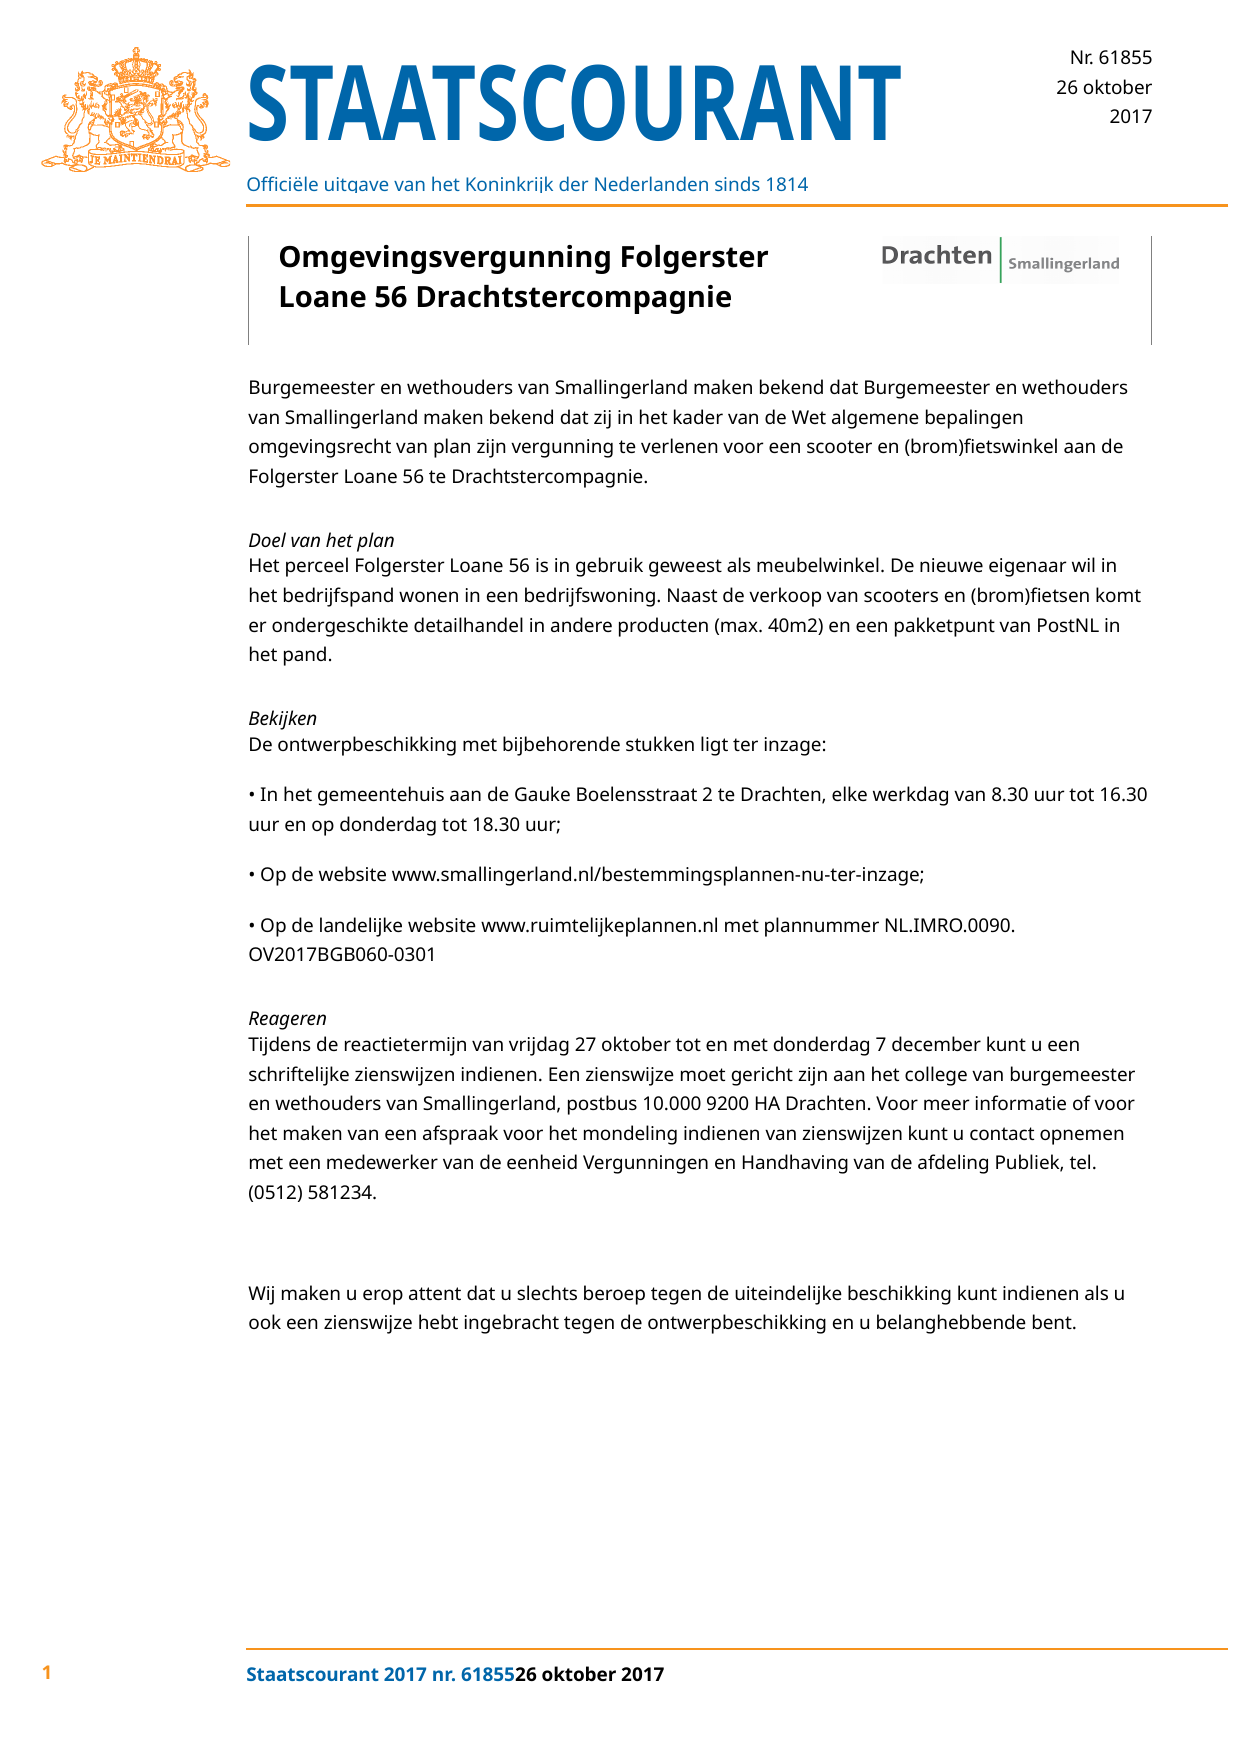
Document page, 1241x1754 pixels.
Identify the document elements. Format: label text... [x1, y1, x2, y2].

text Reageren [248, 1006, 1152, 1031]
text Bekijken [248, 705, 1152, 731]
text • In het gemeentehuis aan de Gauke Boelensstraat 2 te Drachten, elke werkdag van 8.30 uur tot 16.30 uur en op donderdag tot 18.30 uur; [248, 782, 1152, 837]
picture [41, 47, 231, 172]
text De ontwerpbeschikking met bijbehorende stukken ligt ter inzage: [248, 731, 1152, 757]
text • Op de landelijke website www.ruimtelijkeplannen.nl met plannummer NL.IMRO.0090. OV2017BGB060-0301 [248, 912, 1152, 967]
table_header Omgevingsvergunning Folgerster Loane 56 Drachtstercompagnie [249, 236, 850, 345]
text Het perceel Folgerster Loane 56 is in gebruik geweest als meubelwinkel. De nieuwe eigenaar wil in het bedrijfspand wonen in een bedrijfswoning. Naast de verkoop van scooters en (brom)fietsen komt er ondergeschikte detailhandel in andere producten (max. 40m2) en een pakketpunt van PostNL in het pand. [248, 553, 1152, 667]
picture [882, 236, 1119, 284]
text • Op de website www.smallingerland.nl/bestemmingsplannen-nu-ter-inzage; [248, 862, 1152, 887]
table_header [850, 236, 1151, 345]
text Doel van het plan [248, 527, 1152, 553]
text Tijdens de reactietermijn van vrijdag 27 oktober tot en met donderdag 7 december kunt u een schriftelijke zienswijzen indienen. Een zienswijze moet gericht zijn aan het college van burgemeester en wethouders van Smallingerland, postbus 10.000 9200 HA Drachten. Voor meer informatie of voor het maken van een afspraak voor het mondeling indienen van zienswijzen kunt u contact opnemen met een medewerker van de eenheid Vergunningen en Handhaving van de afdeling Publiek, tel. (0512) 581234. [248, 1031, 1152, 1205]
text Wij maken u erop attent dat u slechts beroep tegen de uiteindelijke beschikking kunt indienen als u ook een zienswijze hebt ingebracht tegen de ontwerpbeschikking en u belanghebbende bent. [248, 1280, 1152, 1335]
text Burgemeester en wethouders van Smallingerland maken bekend dat Burgemeester en wethouders van Smallingerland maken bekend dat zij in het kader van de Wet algemene bepalingen omgevingsrecht van plan zijn vergunning te verlenen voor een scooter en (brom)fietswinkel aan de Folgerster Loane 56 te Drachtstercompagnie. [248, 374, 1152, 489]
